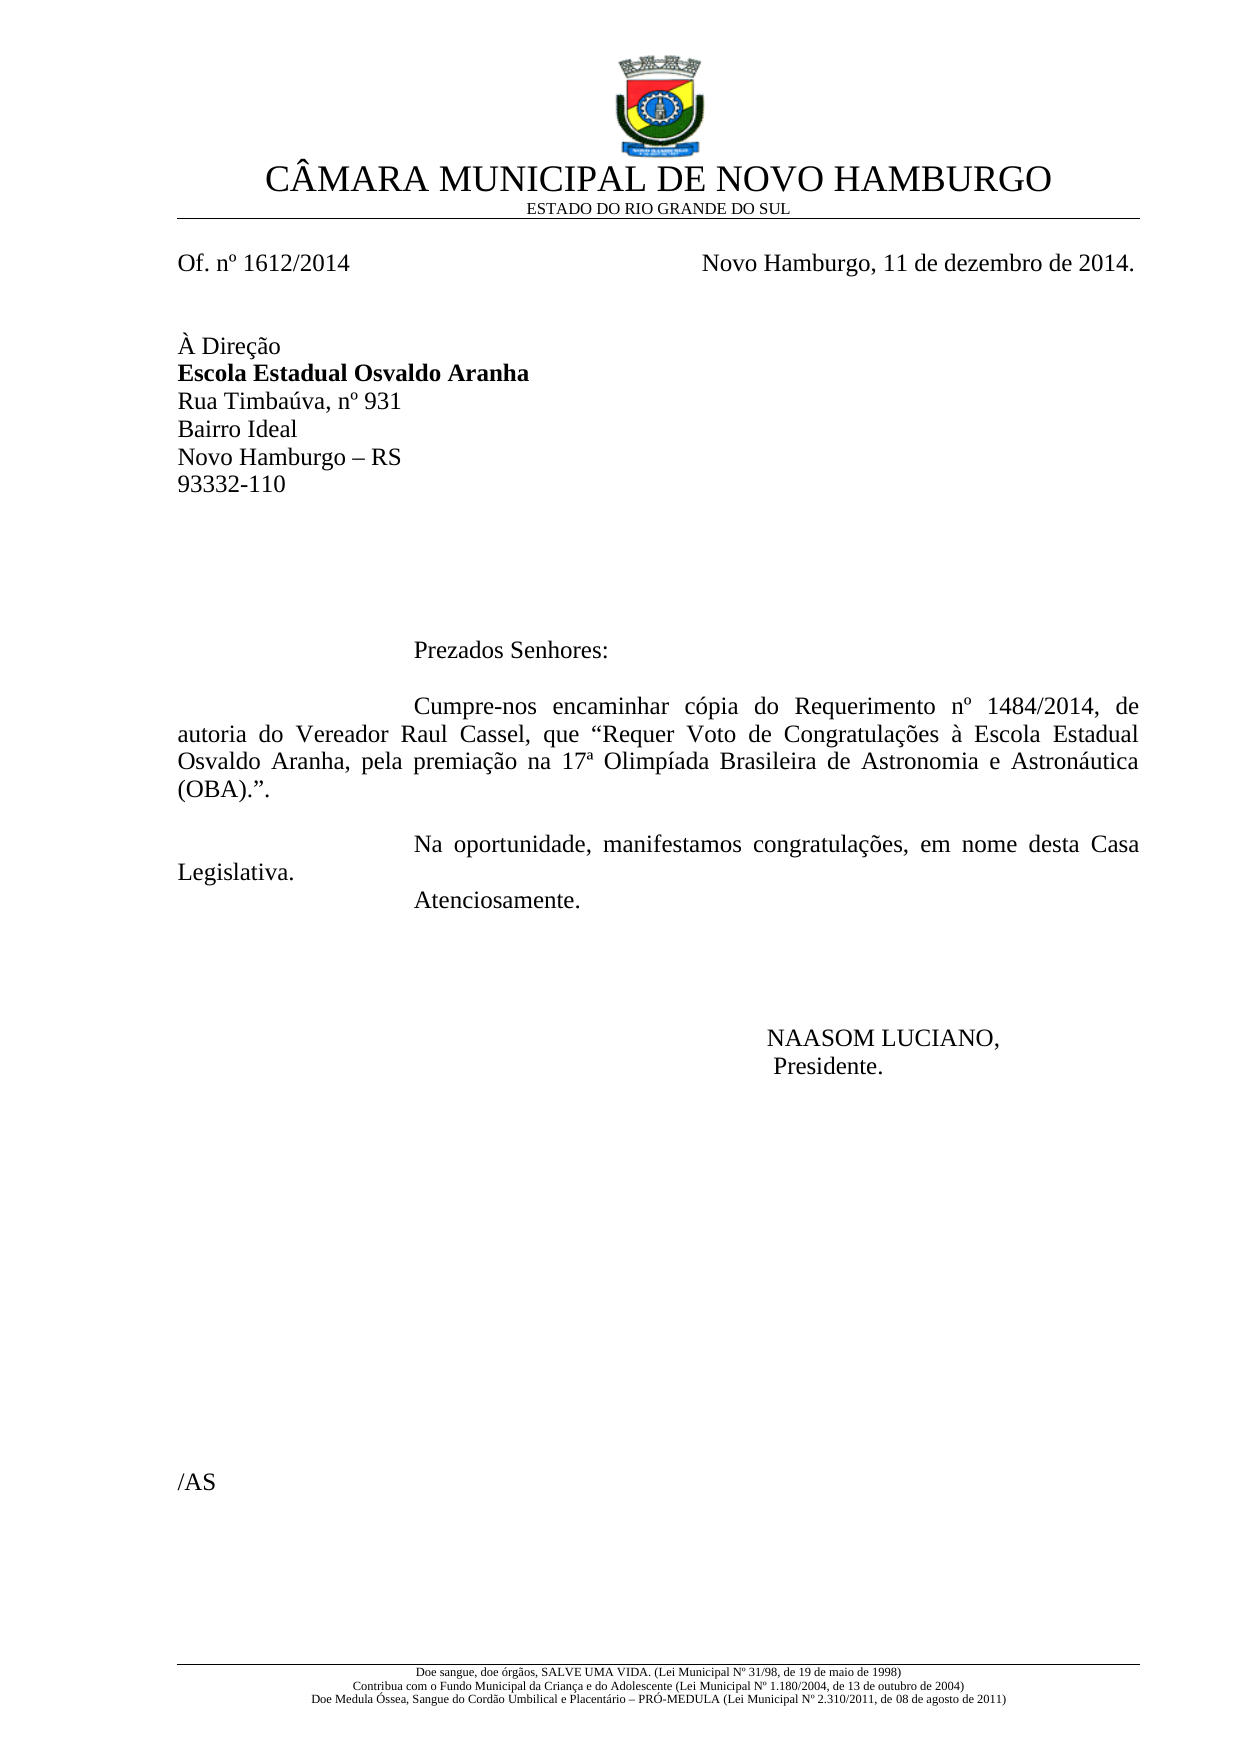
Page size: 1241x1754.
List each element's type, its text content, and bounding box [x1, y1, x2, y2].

text Rua Timbaúva, nº 931 [177, 387, 1140, 415]
text 93332-110 [177, 470, 1140, 498]
text Escola Estadual Osvaldo Aranha [177, 359, 1140, 387]
text À Direção [177, 332, 1140, 359]
text Cumpre-nos encaminhar cópia do Requerimento nº 1484/2014, de autoria do Vereador Raul Cassel, que “Requer Voto de Congratulações à Escola Estadual Osvaldo Aranha, pela premiação na 17ª Olimpíada Brasileira de Astronomia e Astronáutica (OBA).”. [177, 692, 1140, 803]
text Presidente. [177, 1052, 1140, 1080]
text Novo Hamburgo – RS [177, 443, 1140, 470]
text Atenciosamente. [177, 886, 1140, 914]
text Bairro Ideal [177, 415, 1140, 443]
text Of. nº 1612/2014 Novo Hamburgo, 11 de dezembro de 2014. [177, 249, 1140, 276]
text Prezados Senhores: [177, 637, 1140, 664]
picture [608, 47, 709, 163]
text /AS [177, 1468, 1140, 1496]
text Na oportunidade, manifestamos congratulações, em nome desta Casa Legislativa. [177, 831, 1140, 886]
text NAASOM LUCIANO, [177, 1024, 1140, 1052]
